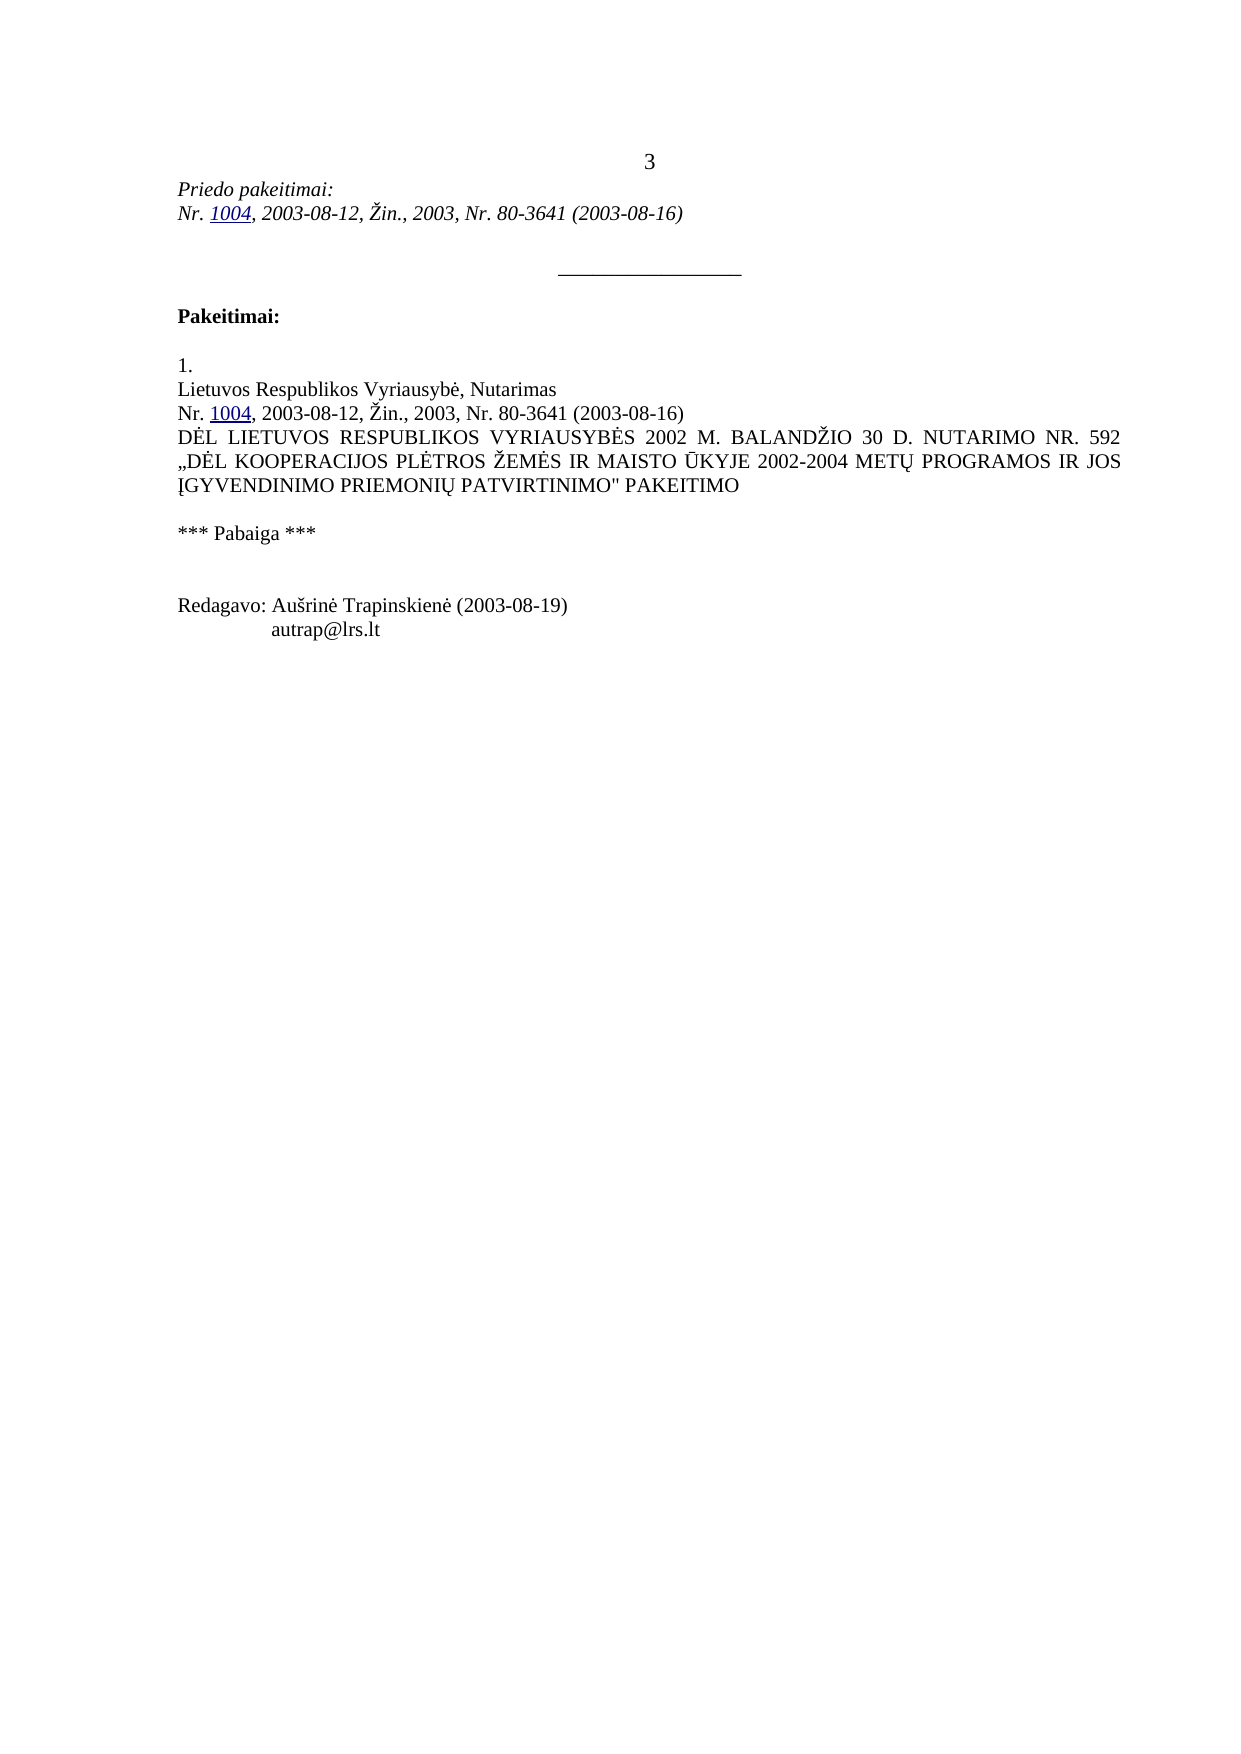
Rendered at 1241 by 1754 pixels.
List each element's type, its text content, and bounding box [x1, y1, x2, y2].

text Lietuvos Respublikos Vyriausybė, Nutarimas [177, 377, 1122, 401]
text Pakeitimai: [177, 304, 1122, 328]
text Priedo pakeitimai: [177, 177, 1122, 201]
text *** Pabaiga *** [177, 521, 1122, 545]
text Redagavo: Aušrinė Trapinskienė (2003-08-19) [177, 593, 1122, 617]
text Nr. 1004, 2003-08-12, Žin., 2003, Nr. 80-3641 (2003-08-16) [177, 201, 1122, 225]
text DĖL LIETUVOS RESPUBLIKOS VYRIAUSYBĖS 2002 M. BALANDŽIO 30 D. NUTARIMO NR. 592 „DĖL KOOPERACIJOS PLĖTROS ŽEMĖS IR MAISTO ŪKYJE 2002-2004 METŲ PROGRAMOS IR JOS ĮGYVENDINIMO PRIEMONIŲ PATVIRTINIMO" PAKEITIMO [177, 425, 1122, 497]
text 1. [177, 352, 1122, 377]
text autrap@lrs.lt [177, 617, 1122, 641]
text Nr. 1004, 2003-08-12, Žin., 2003, Nr. 80-3641 (2003-08-16) [177, 401, 1122, 425]
text ________________ [177, 252, 1122, 278]
